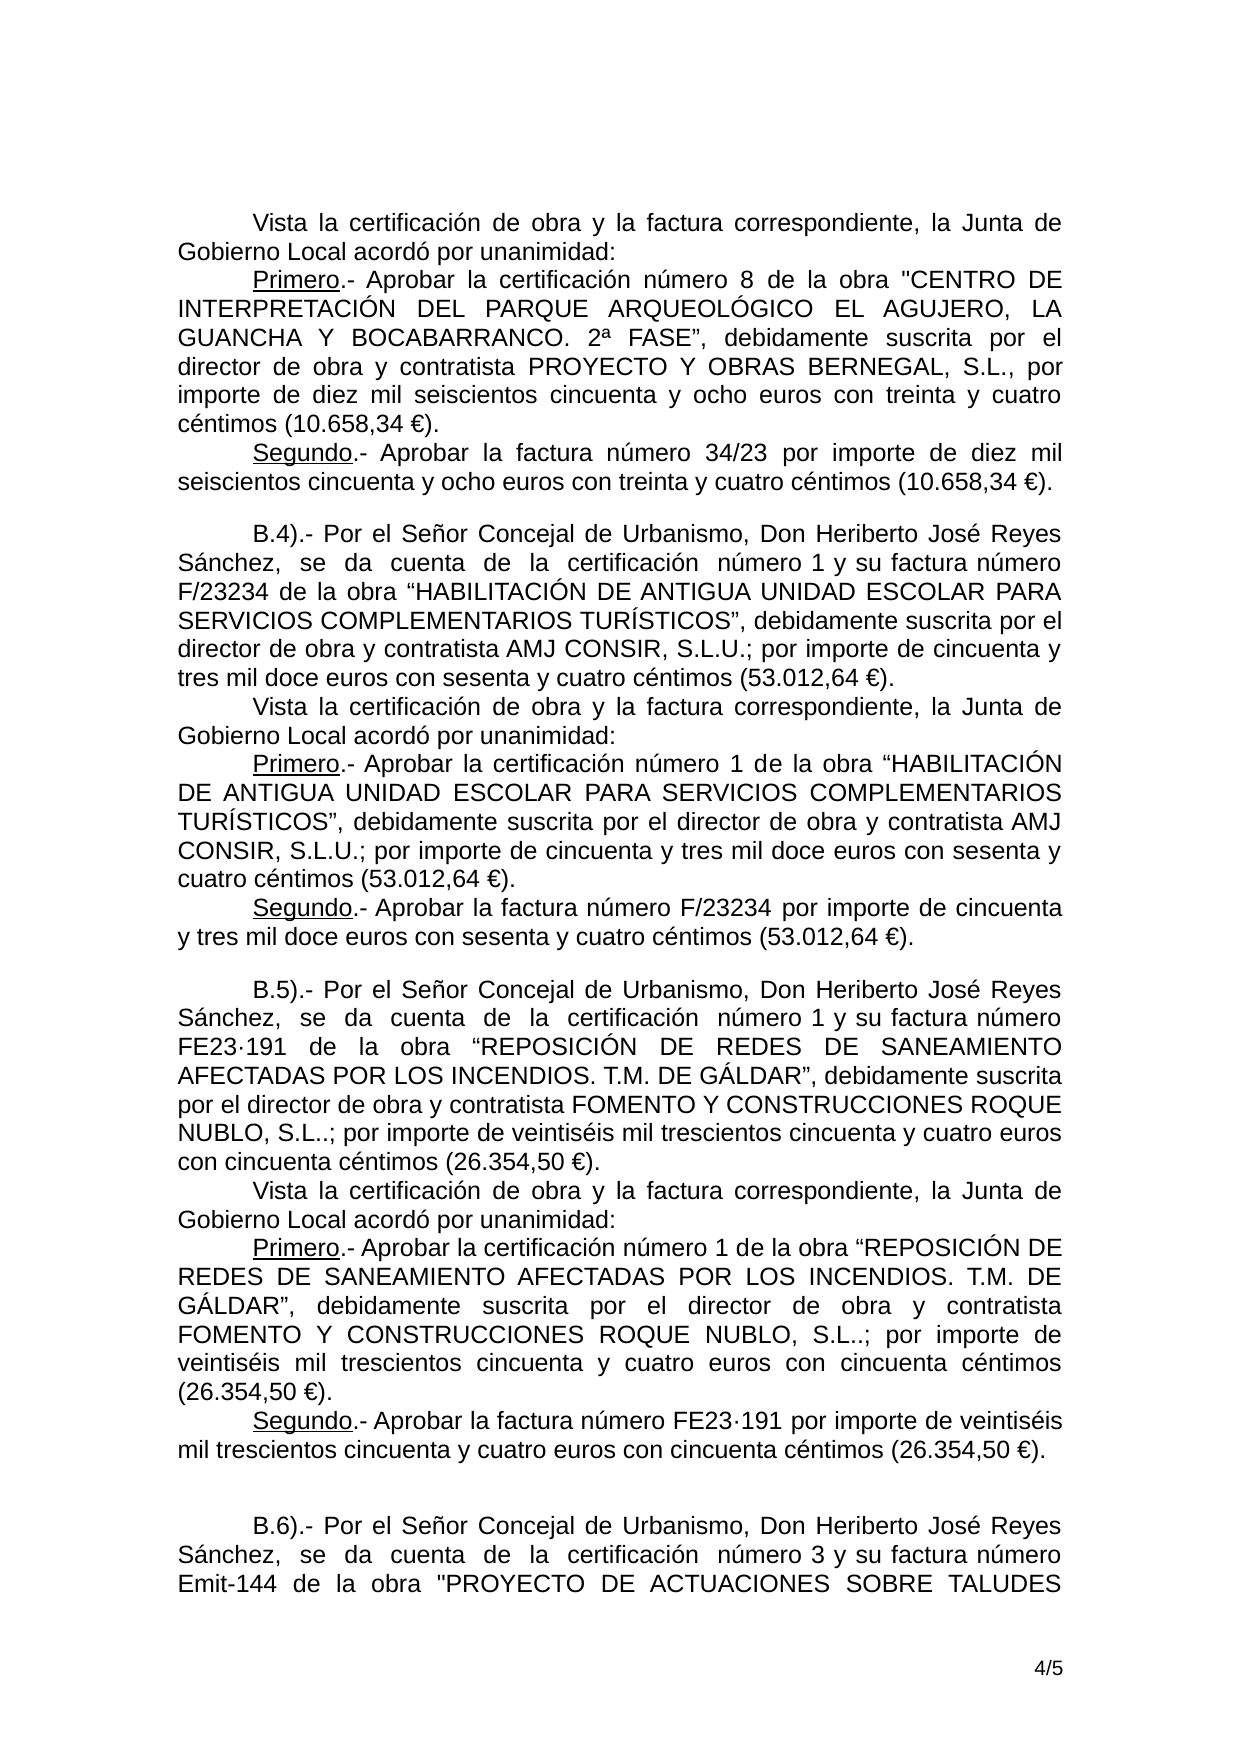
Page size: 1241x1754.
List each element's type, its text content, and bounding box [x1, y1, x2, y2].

text Vista la certificación de obra y la factura correspondiente, la Junta de Gobierno Local acordó por unanimidad: [177, 1176, 1063, 1233]
text Segundo.- Aprobar la factura número 34/23 por importe de diez mil seiscientos cincuenta y ocho euros con treinta y cuatro céntimos (10.658,34 €). [177, 438, 1063, 495]
text B.5).- Por el Señor Concejal de Urbanismo, Don Heriberto José Reyes Sánchez, se da cuenta de la certificación número 1 y su factura número FE23·191 de la obra “REPOSICIÓN DE REDES DE SANEAMIENTO AFECTADAS POR LOS INCENDIOS. T.M. DE GÁLDAR”, debidamente suscrita por el director de obra y contratista FOMENTO Y CONSTRUCCIONES ROQUE NUBLO, S.L..; por importe de veintiséis mil trescientos cincuenta y cuatro euros con cincuenta céntimos (26.354,50 €). [177, 974, 1063, 1176]
text B.4).- Por el Señor Concejal de Urbanismo, Don Heriberto José Reyes Sánchez, se da cuenta de la certificación número 1 y su factura número F/23234 de la obra “HABILITACIÓN DE ANTIGUA UNIDAD ESCOLAR PARA SERVICIOS COMPLEMENTARIOS TURÍSTICOS”, debidamente suscrita por el director de obra y contratista AMJ CONSIR, S.L.U.; por importe de cincuenta y tres mil doce euros con sesenta y cuatro céntimos (53.012,64 €). [177, 519, 1063, 692]
text Vista la certificación de obra y la factura correspondiente, la Junta de Gobierno Local acordó por unanimidad: [177, 692, 1063, 749]
text Segundo.- Aprobar la factura número FE23·191 por importe de veintiséis mil trescientos cincuenta y cuatro euros con cincuenta céntimos (26.354,50 €). [177, 1406, 1063, 1463]
text Vista la certificación de obra y la factura correspondiente, la Junta de Gobierno Local acordó por unanimidad: [177, 208, 1063, 265]
text Primero.- Aprobar la certificación número 8 de la obra "CENTRO DE INTERPRETACIÓN DEL PARQUE ARQUEOLÓGICO EL AGUJERO, LA GUANCHA Y BOCABARRANCO. 2ª FASE”, debidamente suscrita por el director de obra y contratista PROYECTO Y OBRAS BERNEGAL, S.L., por importe de diez mil seiscientos cincuenta y ocho euros con treinta y cuatro céntimos (10.658,34 €). [177, 265, 1063, 438]
text Segundo.- Aprobar la factura número F/23234 por importe de cincuenta y tres mil doce euros con sesenta y cuatro céntimos (53.012,64 €). [177, 893, 1063, 951]
text Primero.- Aprobar la certificación número 1 de la obra “HABILITACIÓN DE ANTIGUA UNIDAD ESCOLAR PARA SERVICIOS COMPLEMENTARIOS TURÍSTICOS”, debidamente suscrita por el director de obra y contratista AMJ CONSIR, S.L.U.; por importe de cincuenta y tres mil doce euros con sesenta y cuatro céntimos (53.012,64 €). [177, 749, 1063, 893]
text Primero.- Aprobar la certificación número 1 de la obra “REPOSICIÓN DE REDES DE SANEAMIENTO AFECTADAS POR LOS INCENDIOS. T.M. DE GÁLDAR”, debidamente suscrita por el director de obra y contratista FOMENTO Y CONSTRUCCIONES ROQUE NUBLO, S.L..; por importe de veintiséis mil trescientos cincuenta y cuatro euros con cincuenta céntimos (26.354,50 €). [177, 1233, 1063, 1406]
text B.6).- Por el Señor Concejal de Urbanismo, Don Heriberto José Reyes Sánchez, se da cuenta de la certificación número 3 y su factura número Emit-144 de la obra "PROYECTO DE ACTUACIONES SOBRE TALUDES [177, 1511, 1063, 1597]
